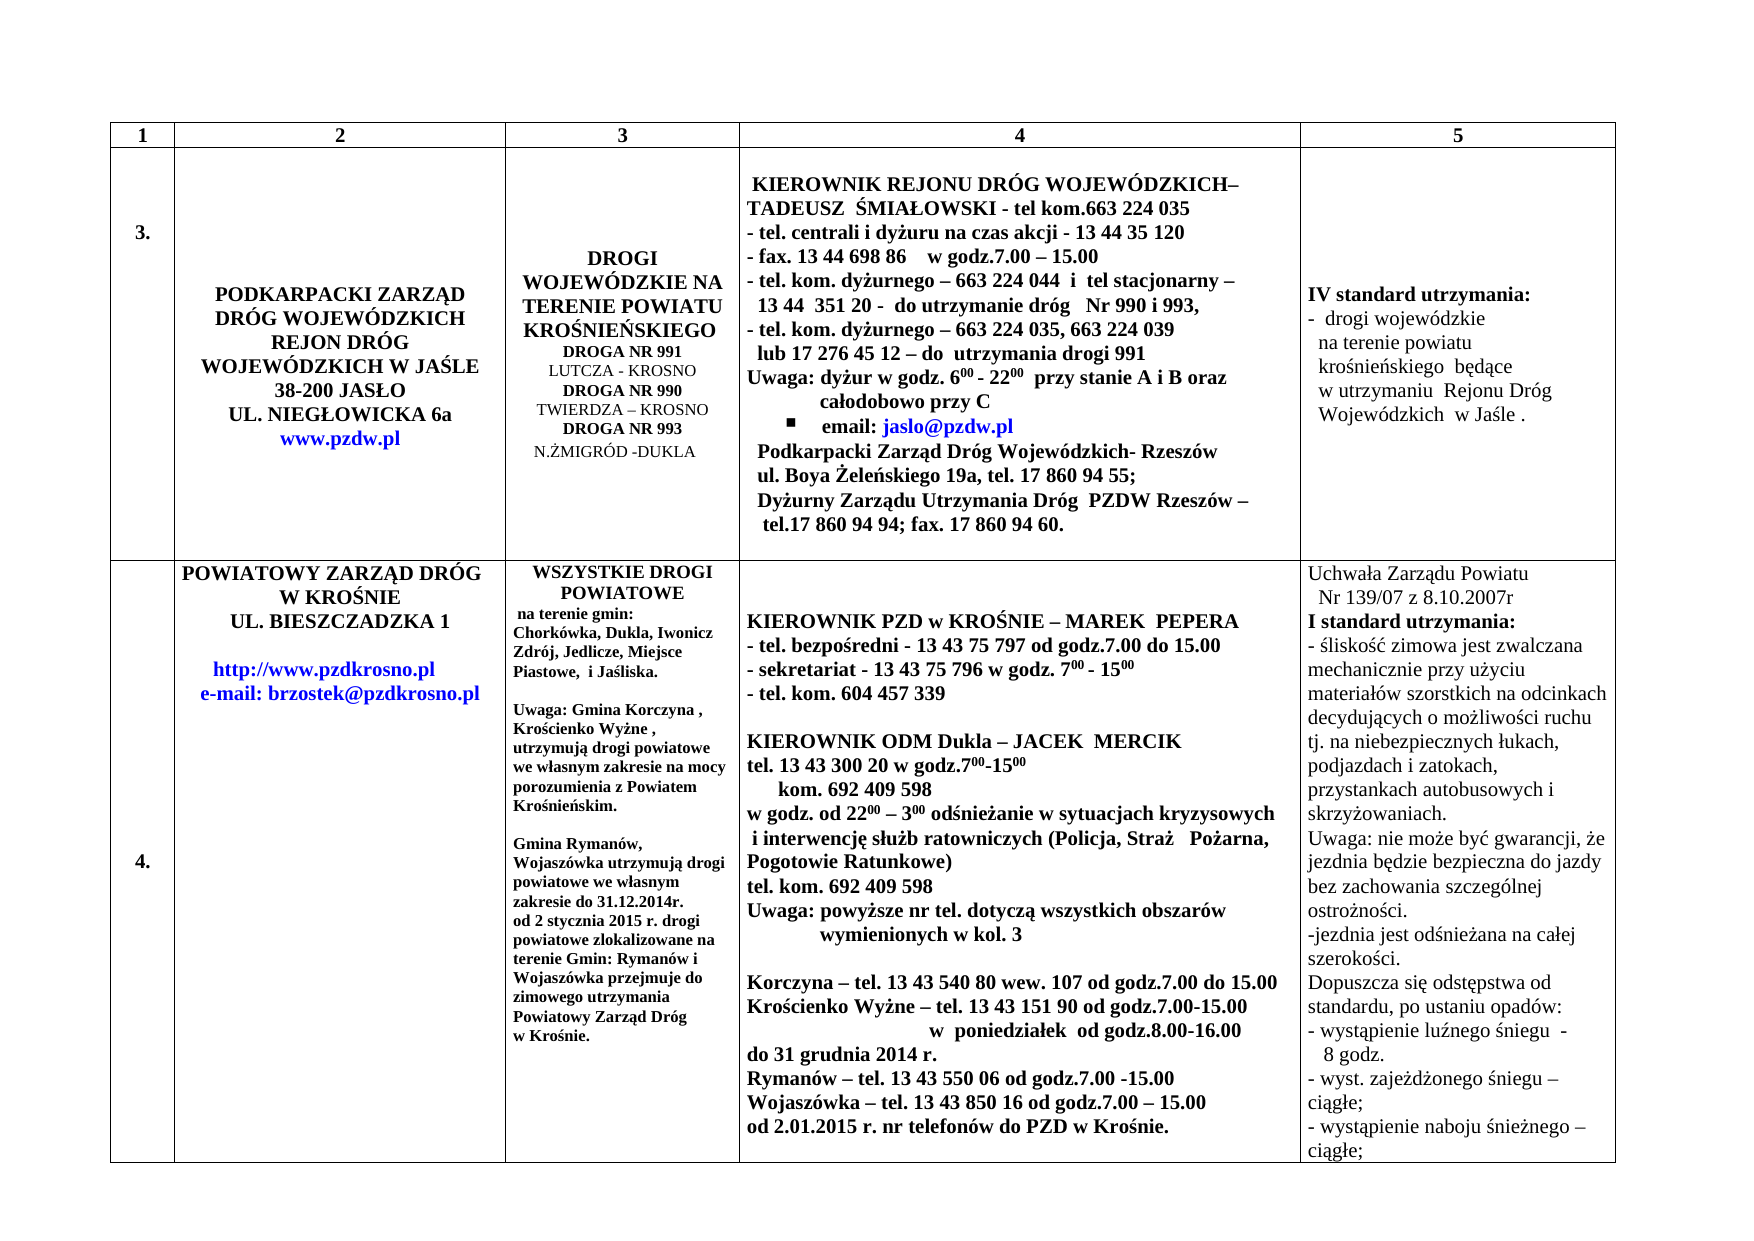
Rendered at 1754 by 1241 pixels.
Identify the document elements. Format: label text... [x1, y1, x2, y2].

table_header 1 [111, 123, 174, 147]
table_cell IV standard utrzymania: - drogi wojewódzkie na terenie powiatu krośnieńskiego będące w utrzymaniu Rejonu Dróg Wojewódzkich w Jaśle . [1301, 148, 1615, 560]
table_cell 4. [111, 561, 174, 1162]
table_cell WSZYSTKIE DROGI POWIATOWE na terenie gmin: Chorkówka, Dukla, Iwonicz Zdrój, Jedlicze, Miejsce Piastowe, i Jaśliska. Uwaga: Gmina Korczyna , Krościenko Wyżne , utrzymują drogi powiatowe we własnym zakresie na mocy porozumienia z Powiatem Krośnieńskim. Gmina Rymanów, Wojaszówka utrzymują drogi powiatowe we własnym zakresie do 31.12.2014r. od 2 stycznia 2015 r. drogi powiatowe zlokalizowane na terenie Gmin: Rymanów i Wojaszówka przejmuje do zimowego utrzymania Powiatowy Zarząd Dróg w Krośnie. [506, 561, 739, 1162]
table_header 3 [506, 123, 739, 147]
table_cell 3. [111, 148, 174, 560]
table_cell Uchwała Zarządu Powiatu Nr 139/07 z 8.10.2007r I standard utrzymania: - śliskość zimowa jest zwalczana mechanicznie przy użyciu materiałów szorstkich na odcinkach decydujących o możliwości ruchu tj. na niebezpiecznych łukach, podjazdach i zatokach, przystankach autobusowych i skrzyżowaniach. Uwaga: nie może być gwarancji, że jezdnia będzie bezpieczna do jazdy bez zachowania szczególnej ostrożności. -jezdnia jest odśnieżana na całej szerokości. Dopuszcza się odstępstwa od standardu, po ustaniu opadów: - wystąpienie luźnego śniegu - 8 godz. - wyst. zajeżdżonego śniegu – ciągłe; - wystąpienie naboju śnieżnego – ciągłe; [1301, 561, 1615, 1162]
table_header 5 [1301, 123, 1615, 147]
table_cell POWIATOWY ZARZĄD DRÓG W KROŚNIE UL. BIESZCZADZKA 1 http://www.pzdkrosno.pl e-mail: brzostek@pzdkrosno.pl [175, 561, 505, 1162]
table_cell KIEROWNIK PZD w KROŚNIE – MAREK PEPERA - tel. bezpośredni - 13 43 75 797 od godz.7.00 do 15.00 - sekretariat - 13 43 75 796 w godz. 700 - 1500 - tel. kom. 604 457 339 KIEROWNIK ODM Dukla – JACEK MERCIK tel. 13 43 300 20 w godz.700-1500 kom. 692 409 598 w godz. od 2200 – 300 odśnieżanie w sytuacjach kryzysowych i interwencję służb ratowniczych (Policja, Straż Pożarna, Pogotowie Ratunkowe) tel. kom. 692 409 598 Uwaga: powyższe nr tel. dotyczą wszystkich obszarów wymienionych w kol. 3 Korczyna – tel. 13 43 540 80 wew. 107 od godz.7.00 do 15.00 Krościenko Wyżne – tel. 13 43 151 90 od godz.7.00-15.00 w poniedziałek od godz.8.00-16.00 do 31 grudnia 2014 r. Rymanów – tel. 13 43 550 06 od godz.7.00 -15.00 Wojaszówka – tel. 13 43 850 16 od godz.7.00 – 15.00 od 2.01.2015 r. nr telefonów do PZD w Krośnie. [740, 561, 1300, 1162]
table_cell DROGI WOJEWÓDZKIE NA TERENIE POWIATU KROŚNIEŃSKIEGO DROGA NR 991 LUTCZA - KROSNO DROGA NR 990 TWIERDZA – KROSNO DROGA NR 993 N.ŻMIGRÓD -DUKLA [506, 148, 739, 560]
table_header 2 [175, 123, 505, 147]
table_cell PODKARPACKI ZARZĄD DRÓG WOJEWÓDZKICH REJON DRÓG WOJEWÓDZKICH W JAŚLE 38-200 JASŁO UL. NIEGŁOWICKA 6a www.pzdw.pl [175, 148, 505, 560]
table_header 4 [740, 123, 1300, 147]
table_cell KIEROWNIK REJONU DRÓG WOJEWÓDZKICH– TADEUSZ ŚMIAŁOWSKI - tel kom.663 224 035 - tel. centrali i dyżuru na czas akcji - 13 44 35 120 - fax. 13 44 698 86 w godz.7.00 – 15.00 - tel. kom. dyżurnego – 663 224 044 i tel stacjonarny – 13 44 351 20 - do utrzymanie dróg Nr 990 i 993, - tel. kom. dyżurnego – 663 224 035, 663 224 039 lub 17 276 45 12 – do utrzymania drogi 991 Uwaga: dyżur w godz. 600 - 2200 przy stanie A i B oraz całodobowo przy C email: jaslo@pzdw.pl Podkarpacki Zarząd Dróg Wojewódzkich- Rzeszów ul. Boya Żeleńskiego 19a, tel. 17 860 94 55; Dyżurny Zarządu Utrzymania Dróg PZDW Rzeszów – tel.17 860 94 94; fax. 17 860 94 60. [740, 148, 1300, 560]
